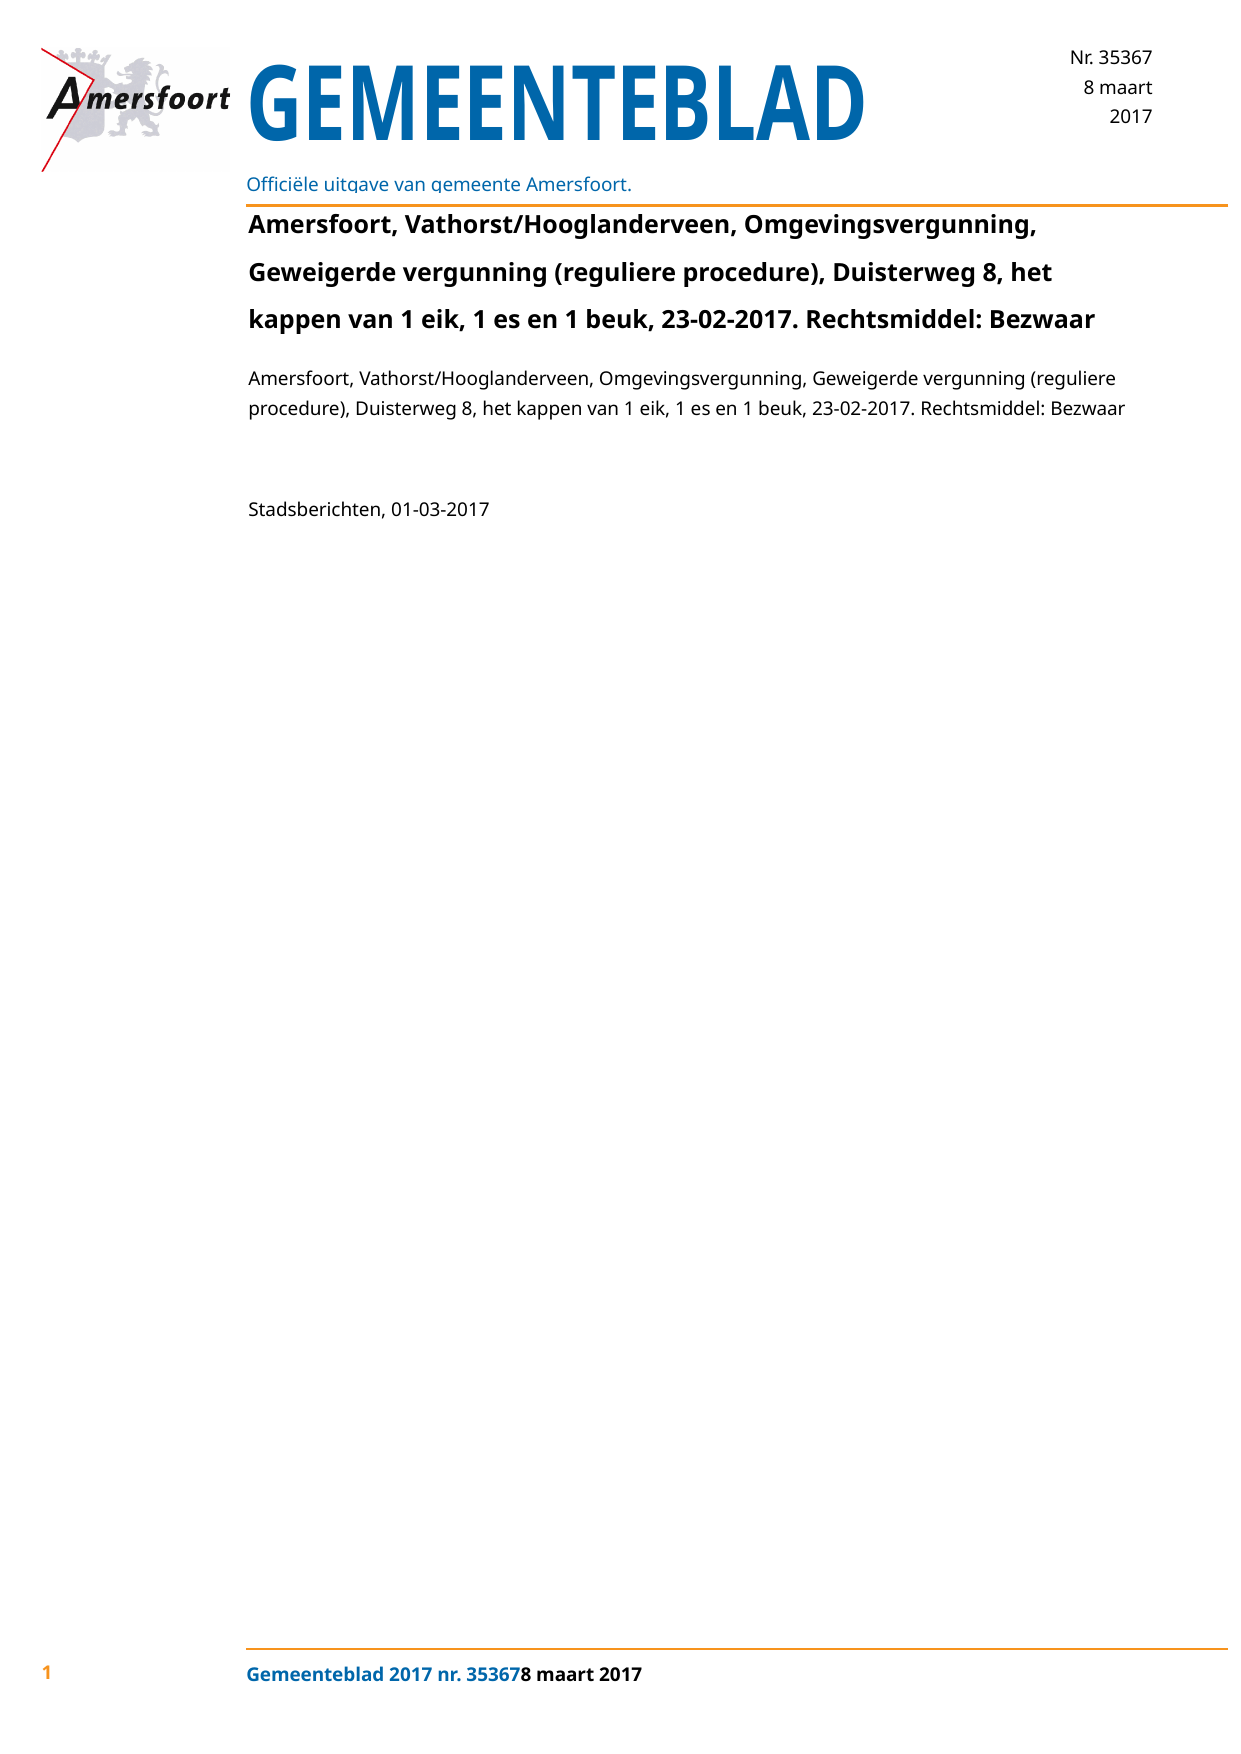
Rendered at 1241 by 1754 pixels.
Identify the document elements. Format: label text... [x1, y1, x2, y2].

text Amersfoort, Vathorst/Hooglanderveen, Omgevingsvergunning, Geweigerde vergunning (reguliere procedure), Duisterweg 8, het kappen van 1 eik, 1 es en 1 beuk, 23-02-2017. Rechtsmiddel: Bezwaar [248, 207, 1152, 336]
text Amersfoort, Vathorst/Hooglanderveen, Omgevingsvergunning, Geweigerde vergunning (reguliere procedure), Duisterweg 8, het kappen van 1 eik, 1 es en 1 beuk, 23-02-2017. Rechtsmiddel: Bezwaar [248, 366, 1152, 421]
picture [41, 47, 231, 172]
text Stadsberichten, 01-03-2017 [248, 496, 1152, 522]
